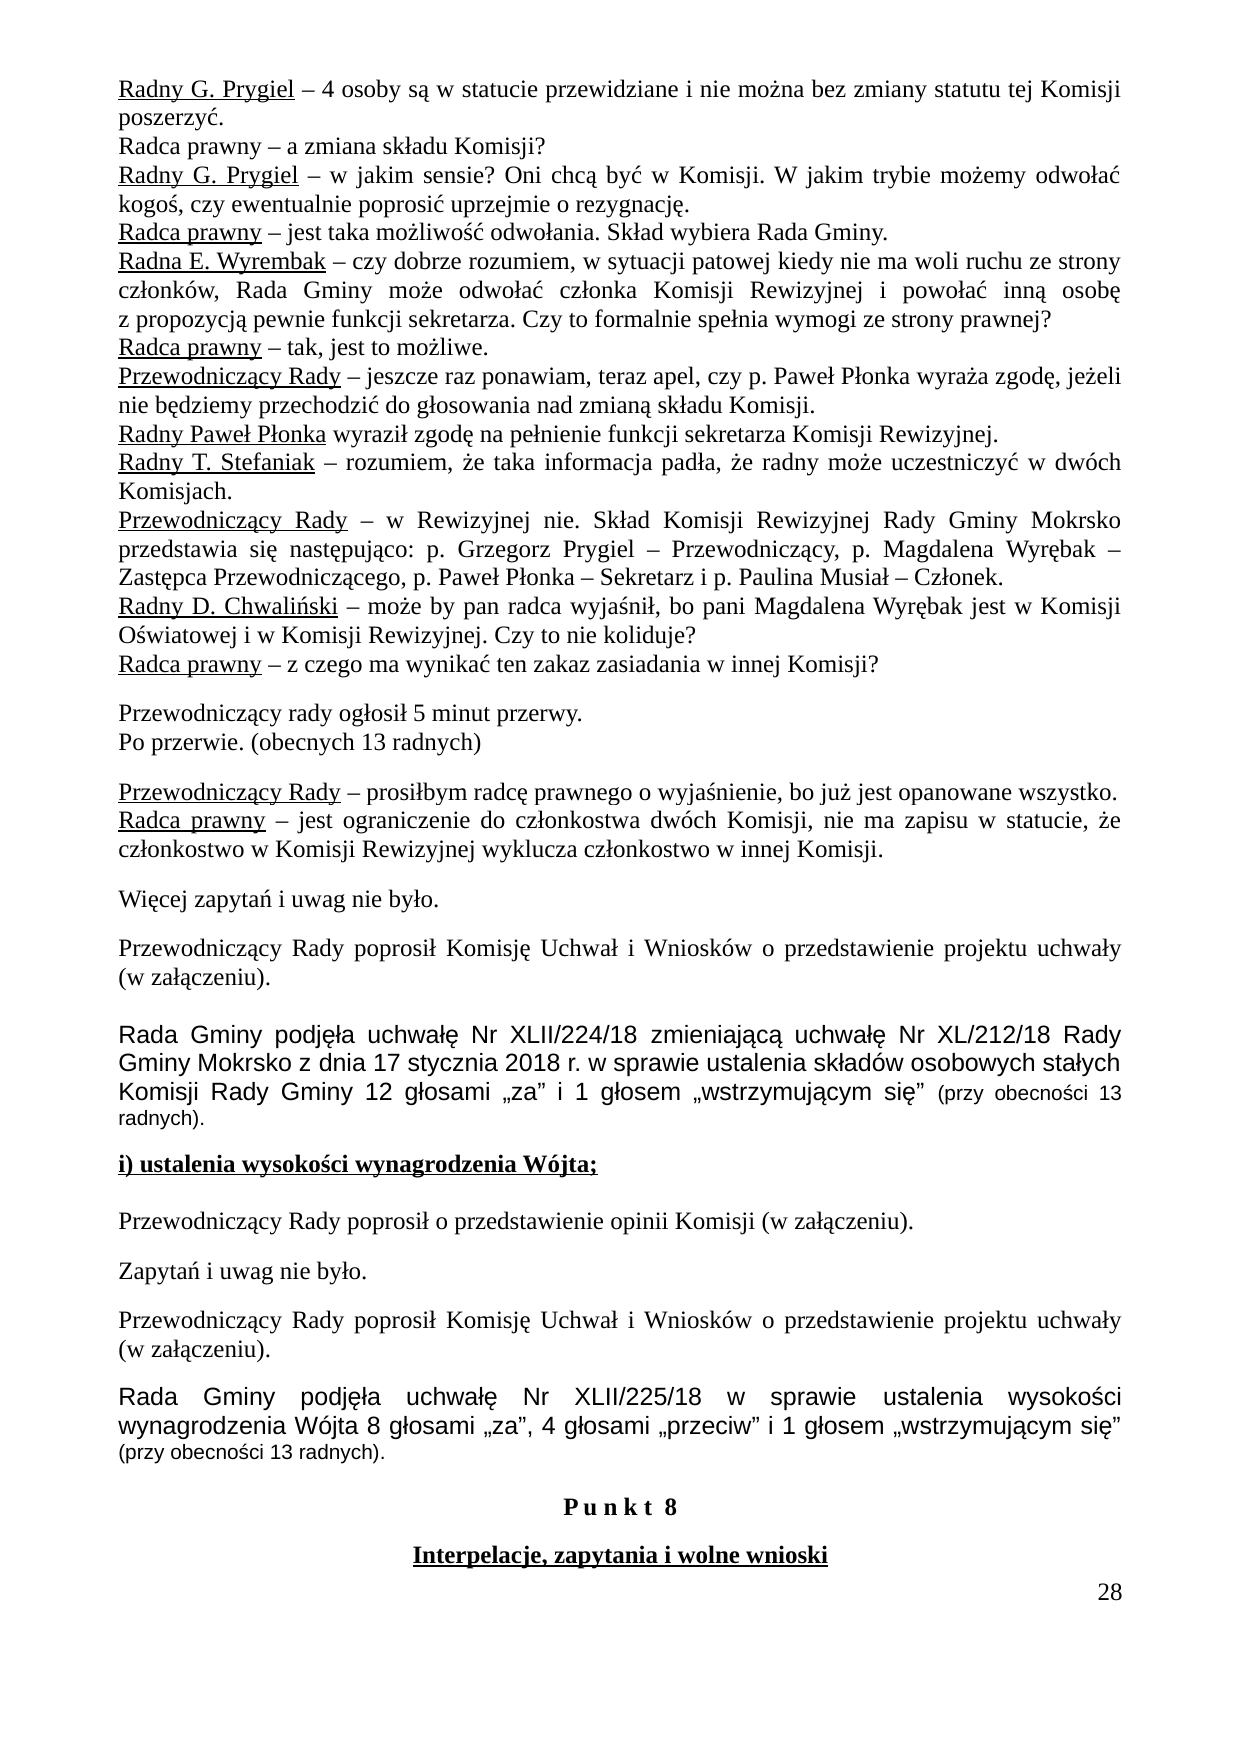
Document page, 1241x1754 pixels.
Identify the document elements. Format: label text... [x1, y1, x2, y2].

text Przewodniczący rady ogłosił 5 minut przerwy. [118, 698, 1122, 727]
text Przewodniczący Rady – w Rewizyjnej nie. Skład Komisji Rewizyjnej Rady Gminy Mokrsko przedstawia się następująco: p. Grzegorz Prygiel – Przewodniczący, p. Magdalena Wyrębak – Zastępca Przewodniczącego, p. Paweł Płonka – Sekretarz i p. Paulina Musiał – Członek. [118, 505, 1122, 591]
text Radca prawny – z czego ma wynikać ten zakaz zasiadania w innej Komisji? [118, 649, 1122, 677]
text Radny T. Stefaniak – rozumiem, że taka informacja padła, że radny może uczestniczyć w dwóch Komisjach. [118, 447, 1122, 505]
text Przewodniczący Rady – jeszcze raz ponawiam, teraz apel, czy p. Paweł Płonka wyraża zgodę, jeżeli nie będziemy przechodzić do głosowania nad zmianą składu Komisji. [118, 361, 1122, 419]
text Radca prawny – jest ograniczenie do członkostwa dwóch Komisji, nie ma zapisu w statucie, że członkostwo w Komisji Rewizyjnej wyklucza członkostwo w innej Komisji. [118, 805, 1122, 863]
text i) ustalenia wysokości wynagrodzenia Wójta; [118, 1149, 1122, 1178]
text Radca prawny – tak, jest to możliwe. [118, 332, 1122, 361]
text Radca prawny – a zmiana składu Komisji? [118, 131, 1122, 160]
text Przewodniczący Rady poprosił Komisję Uchwał i Wniosków o przedstawienie projektu uchwały (w załączeniu). [118, 1306, 1122, 1363]
text Rada Gminy podjęła uchwałę Nr XLII/225/18 w sprawie ustalenia wysokości wynagrodzenia Wójta 8 głosami „za”, 4 głosami „przeciw” i 1 głosem „wstrzymującym się” (przy obecności 13 radnych). [118, 1382, 1122, 1464]
text Przewodniczący Rady poprosił o przedstawienie opinii Komisji (w załączeniu). [118, 1206, 1122, 1235]
text Radny Paweł Płonka wyraził zgodę na pełnienie funkcji sekretarza Komisji Rewizyjnej. [118, 419, 1122, 447]
text Radny G. Prygiel – 4 osoby są w statucie przewidziane i nie można bez zmiany statutu tej Komisji poszerzyć. [118, 74, 1122, 131]
text Przewodniczący Rady – prosiłbym radcę prawnego o wyjaśnienie, bo już jest opanowane wszystko. [118, 777, 1122, 805]
text Zapytań i uwag nie było. [118, 1256, 1122, 1285]
text Radna E. Wyrembak – czy dobrze rozumiem, w sytuacji patowej kiedy nie ma woli ruchu ze strony członków, Rada Gminy może odwołać członka Komisji Rewizyjnej i powołać inną osobę z propozycją pewnie funkcji sekretarza. Czy to formalnie spełnia wymogi ze strony prawnej? [118, 246, 1122, 332]
text Więcej zapytań i uwag nie było. [118, 884, 1122, 912]
text Rada Gminy podjęła uchwałę Nr XLII/224/18 zmieniającą uchwałę Nr XL/212/18 Rady Gminy Mokrsko z dnia 17 stycznia 2018 r. w sprawie ustalenia składów osobowych stałych Komisji Rady Gminy 12 głosami „za” i 1 głosem „wstrzymującym się” (przy obecności 13 radnych). [118, 1019, 1122, 1130]
text Interpelacje, zapytania i wolne wnioski [118, 1540, 1122, 1569]
text Radny G. Prygiel – w jakim sensie? Oni chcą być w Komisji. W jakim trybie możemy odwołać kogoś, czy ewentualnie poprosić uprzejmie o rezygnację. [118, 160, 1122, 217]
text P u n k t 8 [118, 1492, 1122, 1521]
text Po przerwie. (obecnych 13 radnych) [118, 727, 1122, 756]
text Radny D. Chwaliński – może by pan radca wyjaśnił, bo pani Magdalena Wyrębak jest w Komisji Oświatowej i w Komisji Rewizyjnej. Czy to nie koliduje? [118, 591, 1122, 649]
text Przewodniczący Rady poprosił Komisję Uchwał i Wniosków o przedstawienie projektu uchwały (w załączeniu). [118, 933, 1122, 991]
text Radca prawny – jest taka możliwość odwołania. Skład wybiera Rada Gminy. [118, 217, 1122, 246]
